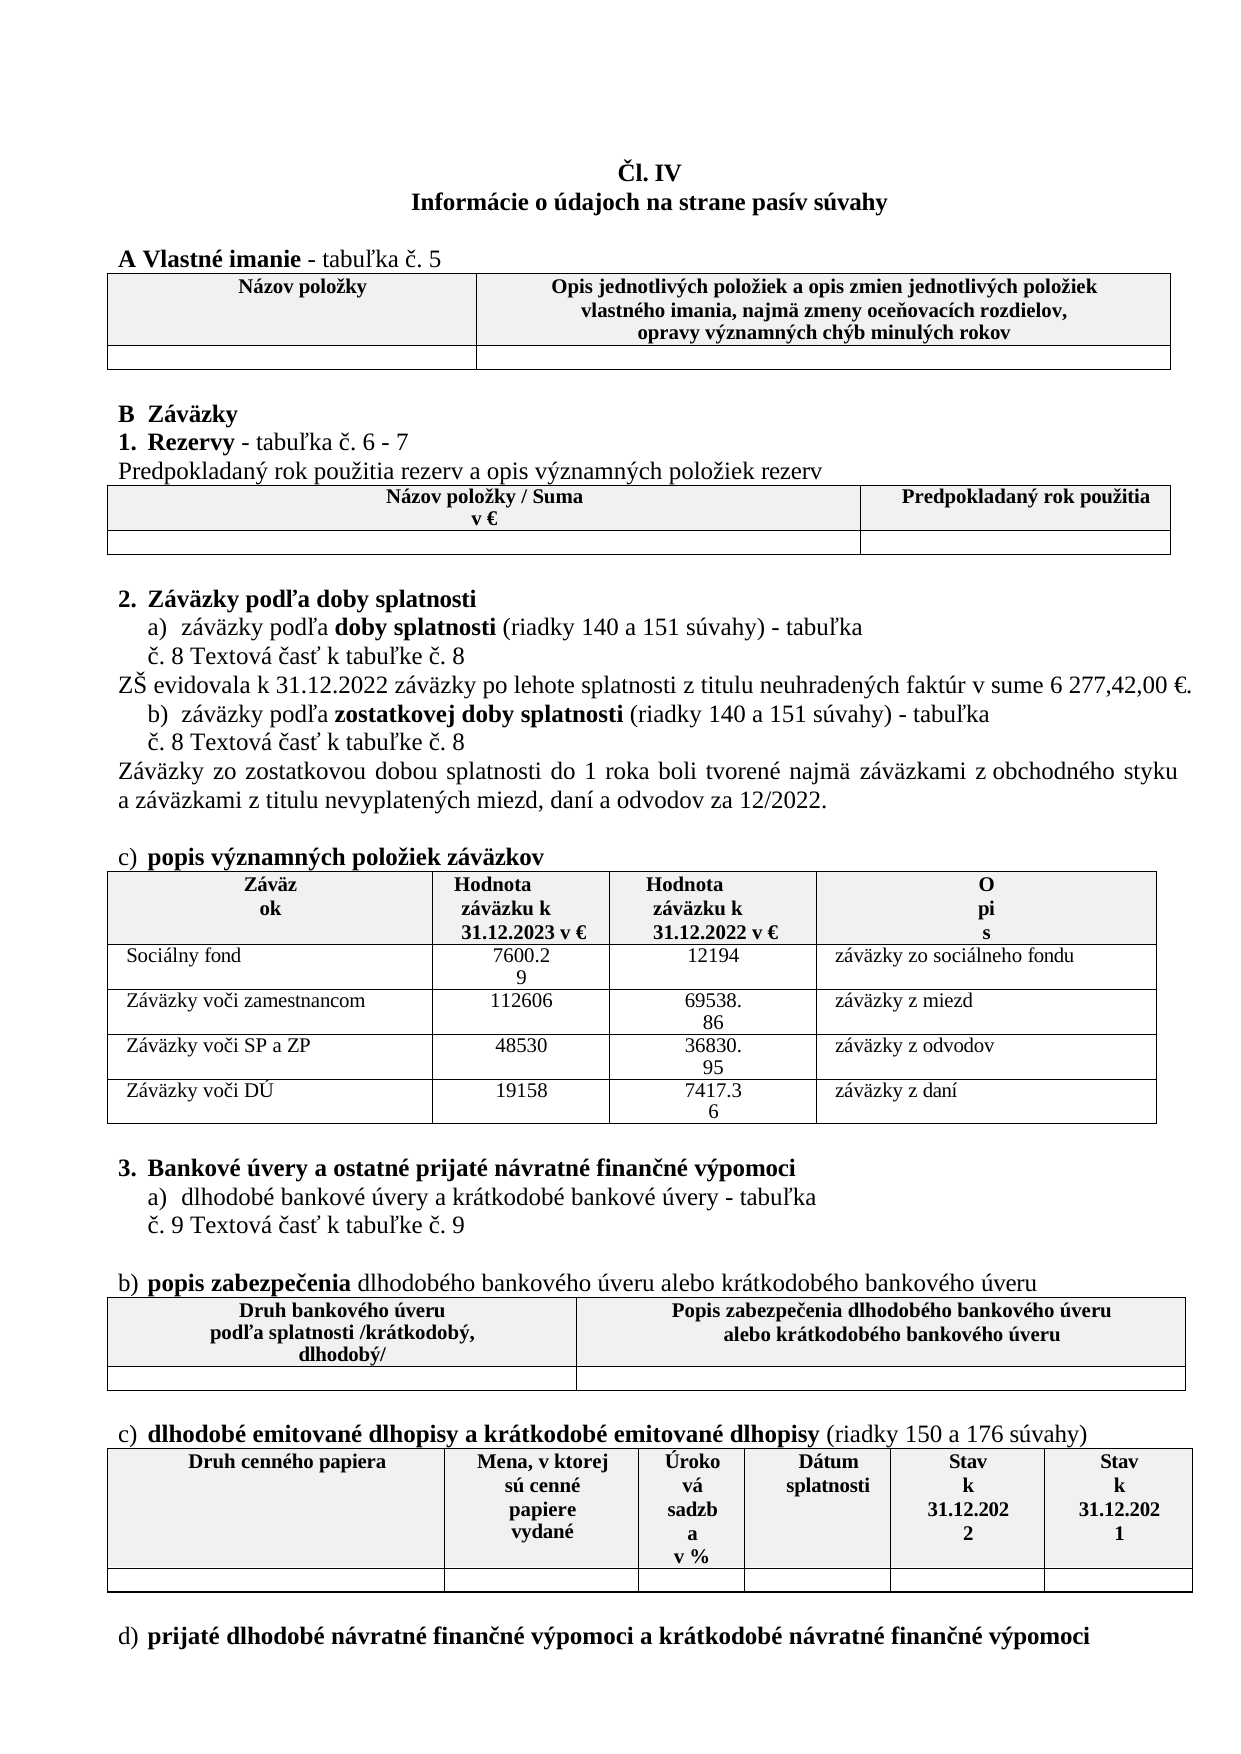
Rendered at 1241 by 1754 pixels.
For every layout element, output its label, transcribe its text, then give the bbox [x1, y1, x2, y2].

list záväzky podľa zostatkovej doby splatnosti (riadky 140 a 151 súvahy) - tabuľka č. 8 Textová časť k tabuľke č. 8 [147, 699, 999, 756]
table_cell [639, 1569, 744, 1591]
table_cell [108, 346, 476, 369]
text A Vlastné imanie - tabuľka č. 5 [118, 244, 1215, 273]
table_cell [477, 346, 1170, 369]
table_cell [891, 1569, 1044, 1591]
list dlhodobé bankové úvery a krátkodobé bankové úvery - tabuľka č. 9 Textová časť k tabuľke č. 9 [147, 1182, 825, 1239]
table_cell 112606 [433, 990, 609, 1034]
table_header Druh cenného papiera [108, 1449, 444, 1567]
table_cell [108, 1367, 576, 1390]
text Informácie o údajoch na strane pasív súvahy [411, 187, 1215, 216]
table_header Stav k 31.12.2022 [891, 1449, 1044, 1567]
table_cell 36830,95 [610, 1035, 816, 1078]
list popis významných položiek záväzkov [118, 842, 1215, 871]
table_cell Záväzky voči DÚ [108, 1080, 432, 1123]
table_cell 12194 [610, 945, 816, 989]
table_header Názov položky [108, 274, 476, 345]
text ZŠ evidovala k 31.12.2022 záväzky po lehote splatnosti z titulu neuhradených faktúr v sume 6 277,42,00 €. [118, 670, 1215, 699]
table_header Dátum splatnosti [745, 1449, 890, 1567]
text Čl. IV [309, 158, 991, 187]
table_header Opis jednotlivých položiek a opis zmien jednotlivých položiek vlastného imania, najmä zmeny oceňovacích rozdielov, opravy významných chýb minulých rokov [477, 274, 1170, 345]
list Rezervy - tabuľka č. 6 - 7 [118, 427, 1215, 456]
list Bankové úvery a ostatné prijaté návratné finančné výpomoci [118, 1153, 1215, 1182]
table_cell 19158 [433, 1080, 609, 1123]
table_cell [745, 1569, 890, 1591]
table_header Úroková sadzba v % [639, 1449, 744, 1567]
table_cell Záväzky voči SP a ZP [108, 1035, 432, 1078]
table_header Hodnota záväzku k 31.12.2023 v € [433, 872, 609, 944]
table_header Predpokladaný rok použitia [861, 486, 1170, 530]
table_cell [108, 531, 860, 554]
table_header Hodnota záväzku k 31.12.2022 v € [610, 872, 816, 944]
table_cell 69538,86 [610, 990, 816, 1034]
text Záväzky zo zostatkovou dobou splatnosti do 1 roka boli tvorené najmä záväzkami z obchodného styku a záväzkami z titulu nevyplatených miezd, daní a odvodov za 12/2022. [118, 756, 1182, 814]
table_cell Záväzky voči zamestnancom [108, 990, 432, 1034]
table_header Stav k 31.12.2021 [1045, 1449, 1192, 1567]
table_header Názov položky / Suma v € [108, 486, 860, 530]
table_cell Sociálny fond [108, 945, 432, 989]
table_cell záväzky z daní [817, 1080, 1156, 1123]
list záväzky podľa doby splatnosti (riadky 140 a 151 súvahy) - tabuľka č. 8 Textová časť k tabuľke č. 8 [147, 612, 871, 670]
table_header Mena, v ktorej sú cenné papiere vydané [445, 1449, 638, 1567]
table_cell záväzky zo sociálneho fondu [817, 945, 1156, 989]
table_header Popis zabezpečenia dlhodobého bankového úveru alebo krátkodobého bankového úveru [577, 1298, 1185, 1366]
list Záväzky podľa doby splatnosti [118, 584, 1215, 612]
table_cell [445, 1569, 638, 1591]
list dlhodobé emitované dlhopisy a krátkodobé emitované dlhopisy (riadky 150 a 176 súvahy) [118, 1419, 1215, 1448]
table_cell [108, 1569, 444, 1591]
table_cell záväzky z odvodov [817, 1035, 1156, 1078]
table_header Druh bankového úveru podľa splatnosti /krátkodobý, dlhodobý/ [108, 1298, 576, 1366]
table_header Záväzok [108, 872, 432, 944]
table_cell 7600,29 [433, 945, 609, 989]
text Predpokladaný rok použitia rezerv a opis významných položiek rezerv [118, 456, 1215, 485]
list prijaté dlhodobé návratné finančné výpomoci a krátkodobé návratné finančné výpomoci [118, 1621, 1215, 1650]
table_cell záväzky z miezd [817, 990, 1156, 1034]
table_cell [577, 1367, 1185, 1390]
list popis zabezpečenia dlhodobého bankového úveru alebo krátkodobého bankového úveru [118, 1268, 1215, 1297]
table_cell 48530 [433, 1035, 609, 1078]
table_cell 7417,36 [610, 1080, 816, 1123]
table_cell [861, 531, 1170, 554]
text B Záväzky [118, 399, 1215, 427]
table_header Opis [817, 872, 1156, 944]
table_cell [1045, 1569, 1192, 1591]
